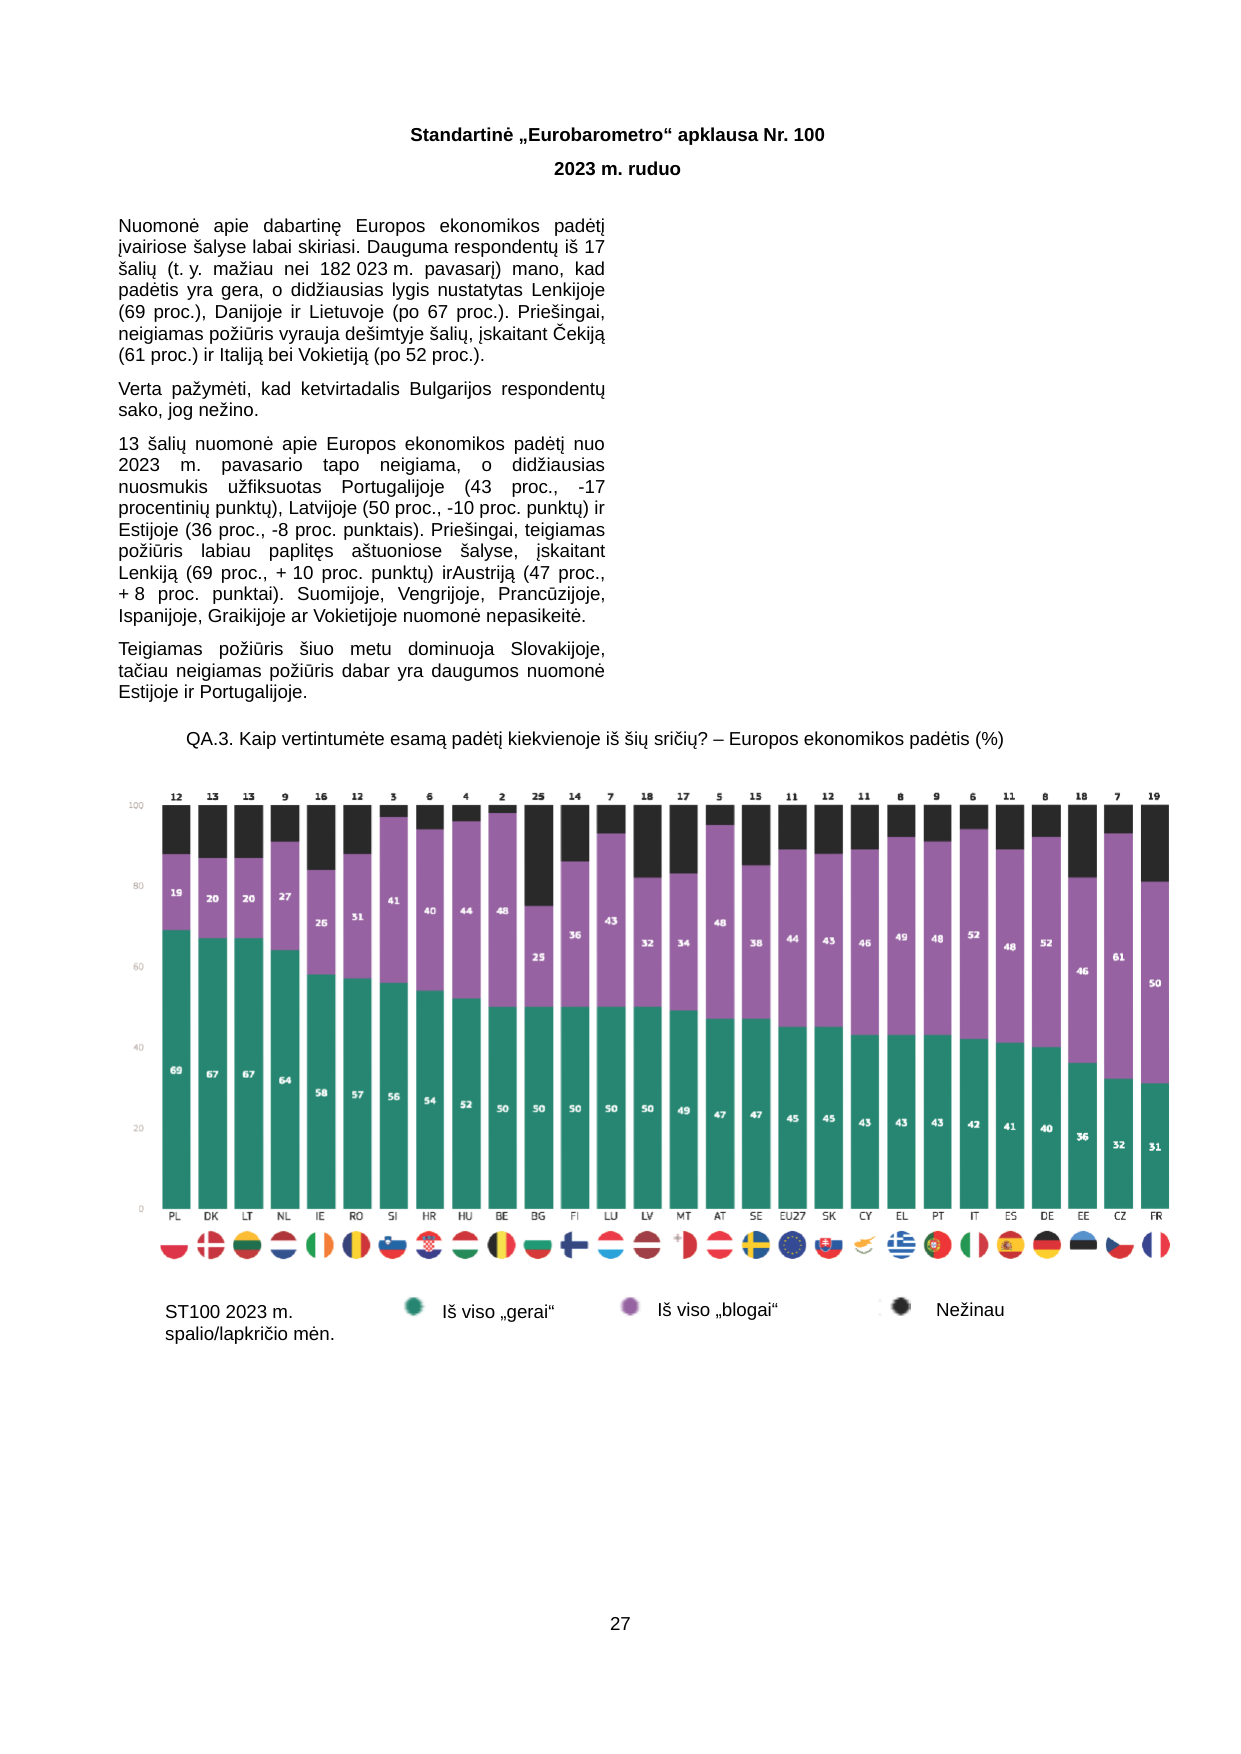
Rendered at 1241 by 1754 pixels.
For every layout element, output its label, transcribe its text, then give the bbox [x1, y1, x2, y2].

text Verta pažymėti, kad ketvirtadalis Bulgarijos respondentų sako, jog nežino. [118, 377, 605, 420]
text Nuomonė apie dabartinę Europos ekonomikos padėtį įvairiose šalyse labai skiriasi. Dauguma respondentų iš 17 šalių (t. y. mažiau nei 182 023 m. pavasarį) mano, kad padėtis yra gera, o didžiausias lygis nustatytas Lenkijoje (69 proc.), Danijoje ir Lietuvoje (po 67 proc.). Priešingai, neigiamas požiūris vyrauja dešimtyje šalių, įskaitant Čekiją (61 proc.) ir Italiją bei Vokietiją (po 52 proc.). [118, 214, 605, 365]
picture [118, 785, 1180, 1267]
text 13 šalių nuomonė apie Europos ekonomikos padėtį nuo 2023 m. pavasario tapo neigiama, o didžiausias nuosmukis užfiksuotas Portugalijoje (43 proc., -17 procentinių punktų), Latvijoje (50 proc., -10 proc. punktų) ir Estijoje (36 proc., -8 proc. punktais). Priešingai, teigiamas požiūris labiau paplitęs aštuoniose šalyse, įskaitant Lenkiją (69 proc., + 10 proc. punktų) irAustriją (47 proc., + 8 proc. punktai). Suomijoje, Vengrijoje, Prancūzijoje, Ispanijoje, Graikijoje ar Vokietijoje nuomonė nepasikeitė. [118, 432, 605, 626]
picture [395, 1290, 911, 1320]
text Teigiamas požiūris šiuo metu dominuoja Slovakijoje, tačiau neigiamas požiūris dabar yra daugumos nuomonė Estijoje ir Portugalijoje. [118, 638, 605, 703]
